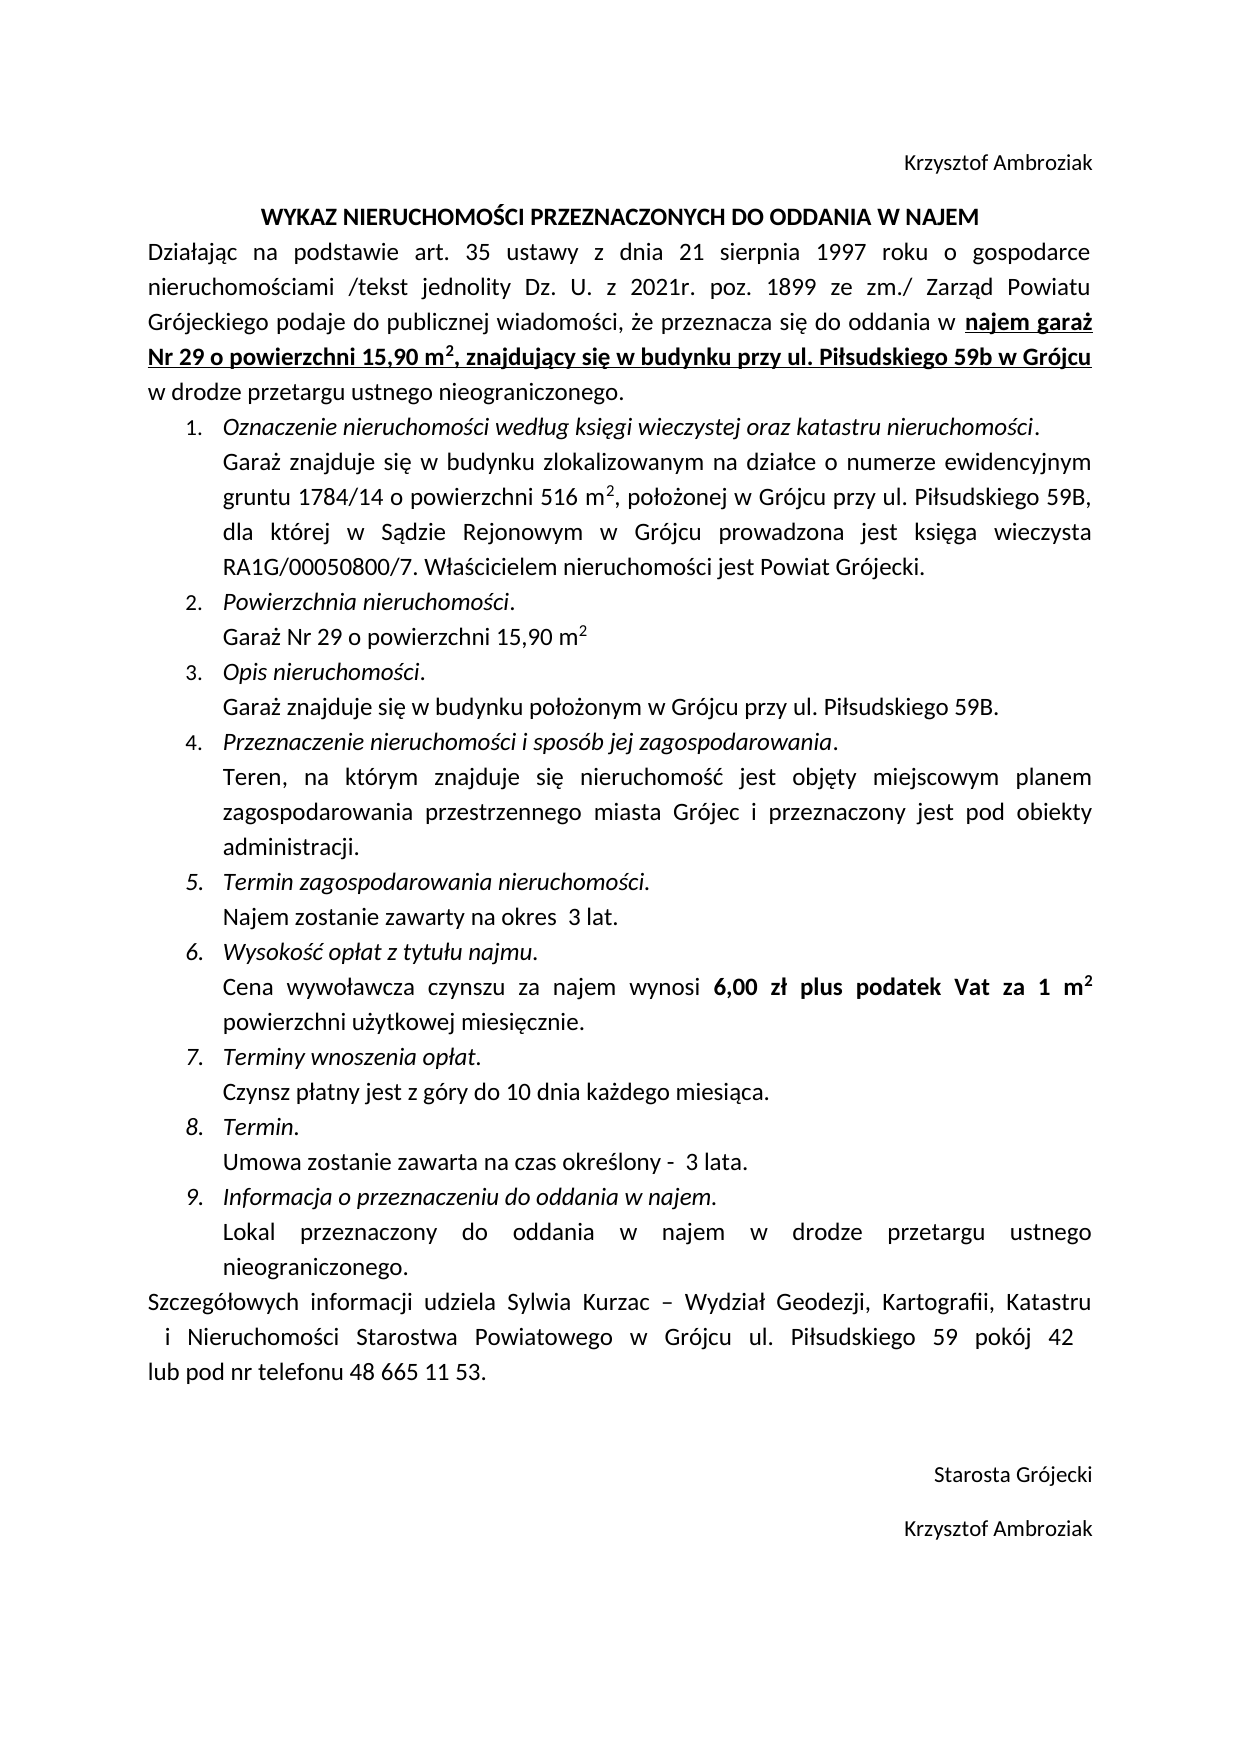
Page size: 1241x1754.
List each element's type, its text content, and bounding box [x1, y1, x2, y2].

text Starosta Grójecki [148, 1461, 1093, 1489]
text WYKAZ NIERUCHOMOŚCI PRZEZNACZONYCH DO ODDANIA W NAJEM [148, 201, 1093, 231]
list Termin zagospodarowania nieruchomości. [185, 866, 1093, 896]
list Czynsz płatny jest z góry do 10 dnia każdego miesiąca. [223, 1076, 1093, 1106]
list Oznaczenie nieruchomości według księgi wieczystej oraz katastru nieruchomości. [185, 411, 1093, 441]
list Lokal przeznaczony do oddania w najem w drodze przetargu ustnego nieograniczonego. [223, 1216, 1093, 1281]
list Garaż Nr 29 o powierzchni 15,90 m2 [223, 621, 1093, 651]
list Teren, na którym znajduje się nieruchomość jest objęty miejscowym planem zagospodarowania przestrzennego miasta Grójec i przeznaczony jest pod obiekty administracji. [223, 761, 1093, 861]
text Krzysztof Ambroziak [148, 1514, 1093, 1542]
list Wysokość opłat z tytułu najmu. [185, 936, 1093, 966]
list Garaż znajduje się w budynku zlokalizowanym na działce o numerze ewidencyjnym gruntu 1784/14 o powierzchni 516 m2, położonej w Grójcu przy ul. Piłsudskiego 59B, dla której w Sądzie Rejonowym w Grójcu prowadzona jest księga wieczysta RA1G/00050800/7. Właścicielem nieruchomości jest Powiat Grójecki. [223, 446, 1093, 581]
list Termin. [185, 1111, 1093, 1141]
list Informacja o przeznaczeniu do oddania w najem. [185, 1181, 1093, 1211]
list Powierzchnia nieruchomości. [185, 586, 1093, 616]
text Szczegółowych informacji udziela Sylwia Kurzac – Wydział Geodezji, Kartografii, Katastru i Nieruchomości Starostwa Powiatowego w Grójcu ul. Piłsudskiego 59 pokój 42 lub pod nr telefonu 48 665 11 53. [148, 1286, 1093, 1386]
list Najem zostanie zawarty na okres 3 lat. [223, 901, 1093, 931]
list Przeznaczenie nieruchomości i sposób jej zagospodarowania. [185, 726, 1093, 756]
list Terminy wnoszenia opłat. [185, 1041, 1093, 1071]
list Umowa zostanie zawarta na czas określony - 3 lata. [223, 1146, 1093, 1176]
list Garaż znajduje się w budynku położonym w Grójcu przy ul. Piłsudskiego 59B. [223, 691, 1093, 721]
list Cena wywoławcza czynszu za najem wynosi 6,00 zł plus podatek Vat za 1 m2 powierzchni użytkowej miesięcznie. [223, 971, 1093, 1036]
text Działając na podstawie art. 35 ustawy z dnia 21 sierpnia 1997 roku o gospodarce nieruchomościami /tekst jednolity Dz. U. z 2021r. poz. 1899 ze zm./ Zarząd Powiatu Grójeckiego podaje do publicznej wiadomości, że przeznacza się do oddania w najem garaż Nr 29 o powierzchni 15,90 m2, znajdujący się w budynku przy ul. Piłsudskiego 59b w Grójcu w drodze przetargu ustnego nieograniczonego. [148, 236, 1093, 406]
list Opis nieruchomości. [185, 656, 1093, 686]
text Krzysztof Ambroziak [148, 148, 1093, 176]
